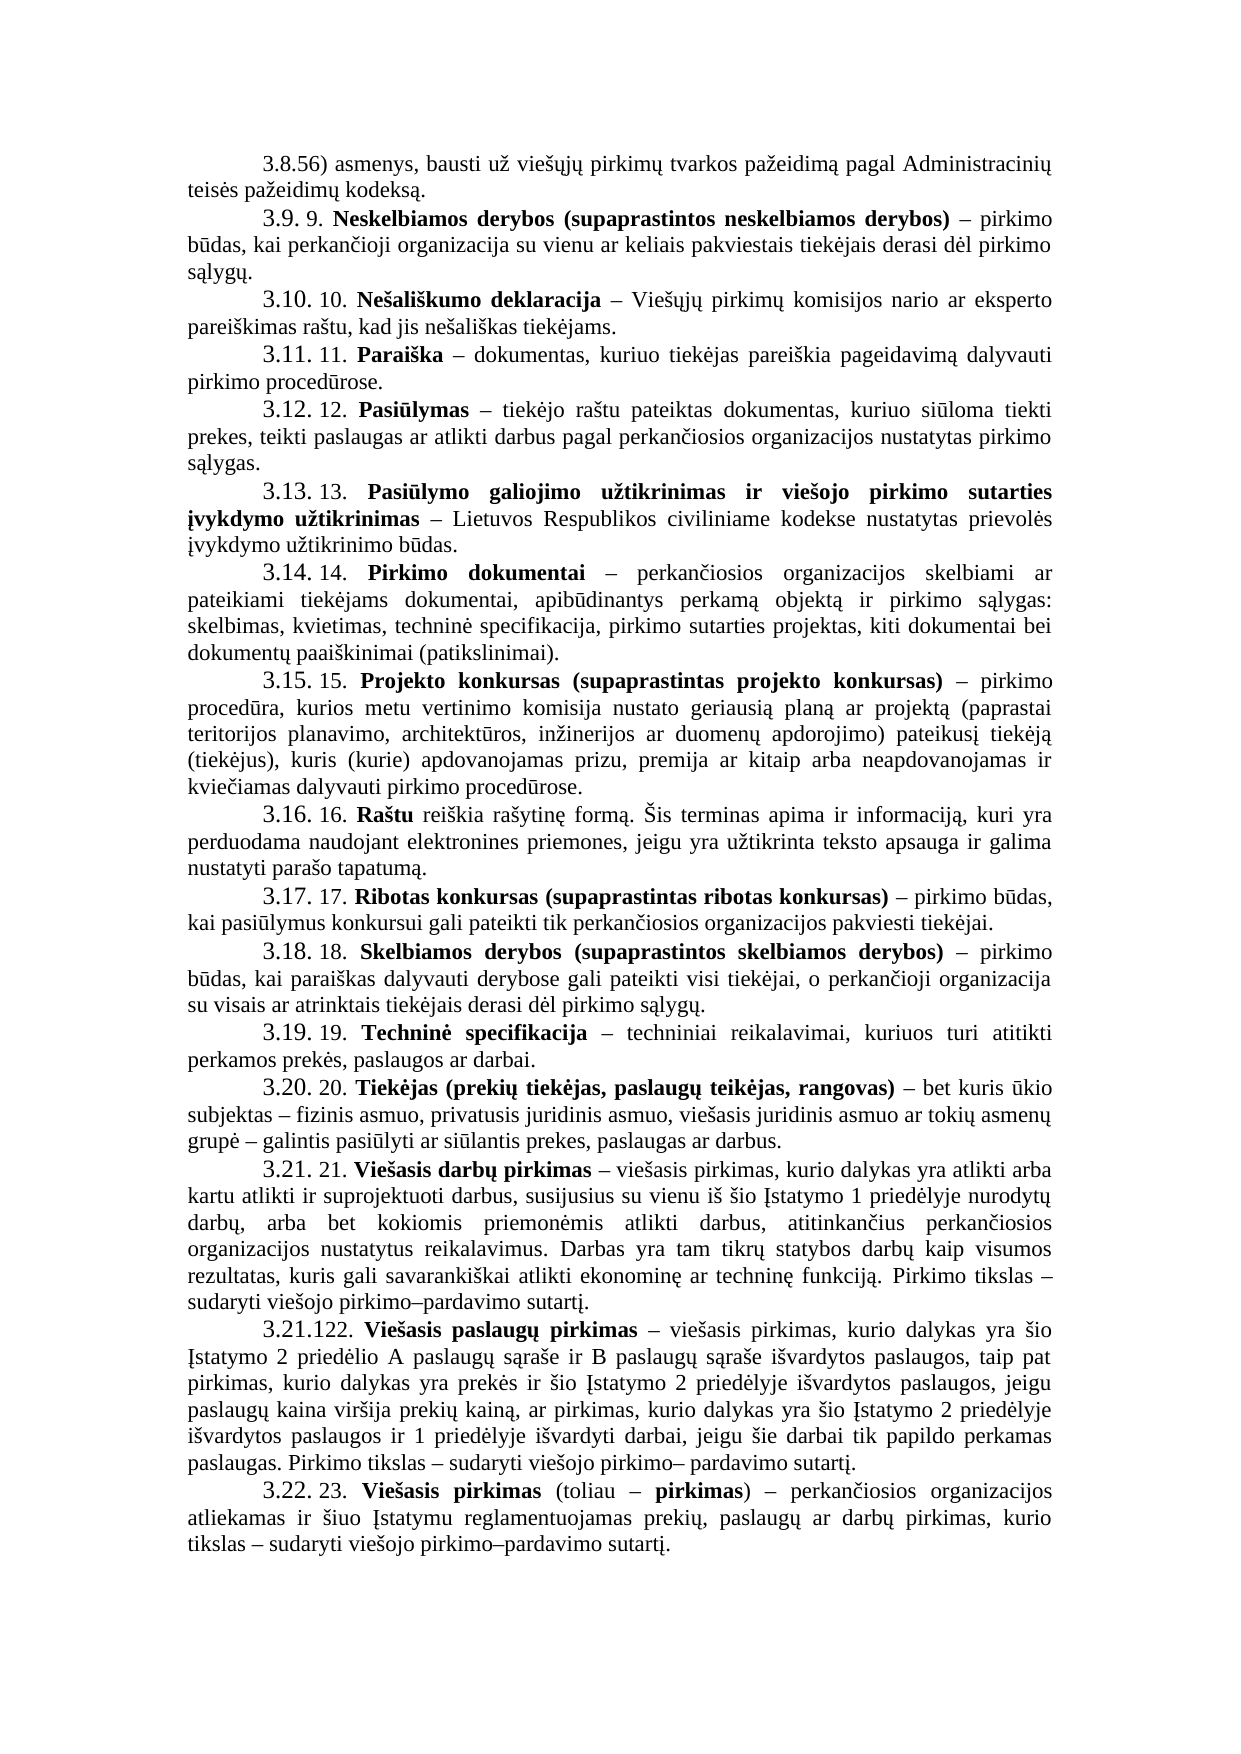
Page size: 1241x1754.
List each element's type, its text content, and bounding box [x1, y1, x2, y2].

subtitle 14. Pirkimo dokumentai – perkančiosios organizacijos skelbiami ar pateikiami tiekėjams dokumentai, apibūdinantys perkamą objektą ir pirkimo sąlygas: skelbimas, kvietimas, techninė specifikacija, pirkimo sutarties projektas, kiti dokumentai bei dokumentų paaiškinimai (patikslinimai). [187, 557, 1053, 665]
subtitle 13. Pasiūlymo galiojimo užtikrinimas ir viešojo pirkimo sutarties įvykdymo užtikrinimas – Lietuvos Respublikos civiliniame kodekse nustatytas prievolės įvykdymo užtikrinimo būdas. [187, 476, 1053, 557]
subtitle 17. Ribotas konkursas (supaprastintas ribotas konkursas) – pirkimo būdas, kai pasiūlymus konkursui gali pateikti tik perkančiosios organizacijos pakviesti tiekėjai. [187, 881, 1053, 936]
subtitle 23. Viešasis pirkimas (toliau – pirkimas) – perkančiosios organizacijos atliekamas ir šiuo Įstatymu reglamentuojamas prekių, paslaugų ar darbų pirkimas, kurio tikslas – sudaryti viešojo pirkimo–pardavimo sutartį. [187, 1475, 1053, 1556]
subtitle 18. Skelbiamos derybos (supaprastintos skelbiamos derybos) – pirkimo būdas, kai paraiškas dalyvauti derybose gali pateikti visi tiekėjai, o perkančioji organizacija su visais ar atrinktais tiekėjais derasi dėl pirkimo sąlygų. [187, 936, 1053, 1017]
subtitle 6) asmenys, bausti už viešųjų pirkimų tvarkos pažeidimą pagal Administracinių teisės pažeidimų kodeksą. [187, 150, 1053, 203]
subtitle 11. Paraiška – dokumentas, kuriuo tiekėjas pareiškia pageidavimą dalyvauti pirkimo procedūrose. [187, 339, 1053, 394]
subtitle 9. Neskelbiamos derybos (supaprastintos neskelbiamos derybos) – pirkimo būdas, kai perkančioji organizacija su vienu ar keliais pakviestais tiekėjais derasi dėl pirkimo sąlygų. [187, 203, 1053, 284]
subtitle 16. Raštu reiškia rašytinę formą. Šis terminas apima ir informaciją, kuri yra perduodama naudojant elektronines priemones, jeigu yra užtikrinta teksto apsauga ir galima nustatyti parašo tapatumą. [187, 799, 1053, 881]
subtitle 19. Techninė specifikacija – techniniai reikalavimai, kuriuos turi atitikti perkamos prekės, paslaugos ar darbai. [187, 1017, 1053, 1072]
subtitle 22. Viešasis paslaugų pirkimas – viešasis pirkimas, kurio dalykas yra šio Įstatymo 2 priedėlio A paslaugų sąraše ir B paslaugų sąraše išvardytos paslaugos, taip pat pirkimas, kurio dalykas yra prekės ir šio Įstatymo 2 priedėlyje išvardytos paslaugos, jeigu paslaugų kaina viršija prekių kainą, ar pirkimas, kurio dalykas yra šio Įstatymo 2 priedėlyje išvardytos paslaugos ir 1 priedėlyje išvardyti darbai, jeigu šie darbai tik papildo perkamas paslaugas. Pirkimo tikslas – sudaryti viešojo pirkimo– pardavimo sutartį. [187, 1314, 1053, 1475]
subtitle 21. Viešasis darbų pirkimas – viešasis pirkimas, kurio dalykas yra atlikti arba kartu atlikti ir suprojektuoti darbus, susijusius su vienu iš šio Įstatymo 1 priedėlyje nurodytų darbų, arba bet kokiomis priemonėmis atlikti darbus, atitinkančius perkančiosios organizacijos nustatytus reikalavimus. Darbas yra tam tikrų statybos darbų kaip visumos rezultatas, kuris gali savarankiškai atlikti ekonominę ar techninę funkciją. Pirkimo tikslas – sudaryti viešojo pirkimo–pardavimo sutartį. [187, 1154, 1053, 1314]
subtitle 20. Tiekėjas (prekių tiekėjas, paslaugų teikėjas, rangovas) – bet kuris ūkio subjektas – fizinis asmuo, privatusis juridinis asmuo, viešasis juridinis asmuo ar tokių asmenų grupė – galintis pasiūlyti ar siūlantis prekes, paslaugas ar darbus. [187, 1072, 1053, 1154]
subtitle 10. Nešališkumo deklaracija – Viešųjų pirkimų komisijos nario ar eksperto pareiškimas raštu, kad jis nešališkas tiekėjams. [187, 284, 1053, 339]
subtitle 12. Pasiūlymas – tiekėjo raštu pateiktas dokumentas, kuriuo siūloma tiekti prekes, teikti paslaugas ar atlikti darbus pagal perkančiosios organizacijos nustatytas pirkimo sąlygas. [187, 394, 1053, 476]
subtitle 15. Projekto konkursas (supaprastintas projekto konkursas) – pirkimo procedūra, kurios metu vertinimo komisija nustato geriausią planą ar projektą (paprastai teritorijos planavimo, architektūros, inžinerijos ar duomenų apdorojimo) pateikusį tiekėją (tiekėjus), kuris (kurie) apdovanojamas prizu, premija ar kitaip arba neapdovanojamas ir kviečiamas dalyvauti pirkimo procedūrose. [187, 665, 1053, 799]
